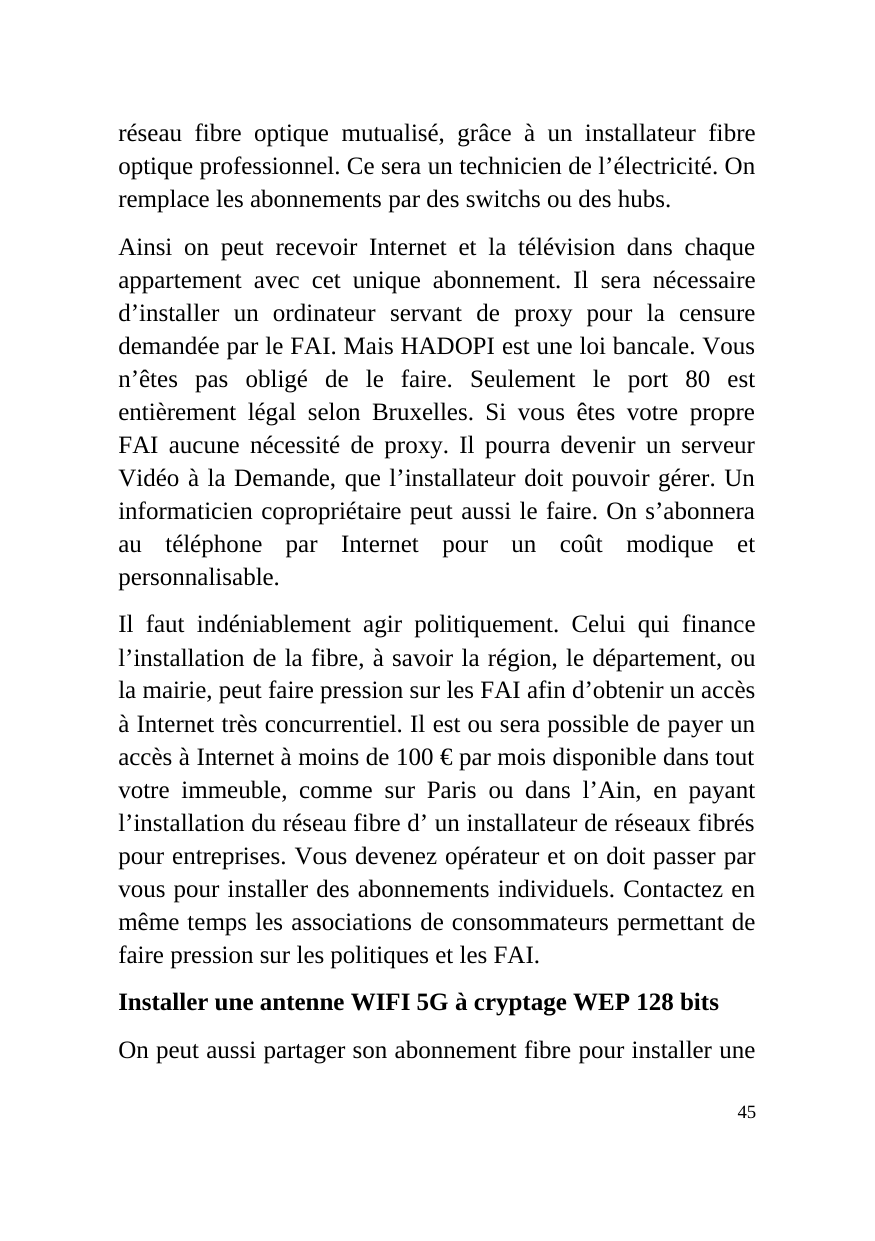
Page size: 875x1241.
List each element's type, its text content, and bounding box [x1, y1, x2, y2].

text Installer une antenne WIFI 5G à cryptage WEP 128 bits [118, 987, 756, 1016]
text réseau fibre optique mutualisé, grâce à un installateur fibre optique professionnel. Ce sera un technicien de l’électricité. On remplace les abonnements par des switchs ou des hubs. [118, 118, 756, 213]
text On peut aussi partager son abonnement fibre pour installer une [118, 1035, 756, 1064]
text Il faut indéniablement agir politiquement. Celui qui finance l’installation de la fibre, à savoir la région, le département, ou la mairie, peut faire pression sur les FAI afin d’obtenir un accès à Internet très concurrentiel. Il est ou sera possible de payer un accès à Internet à moins de 100 € par mois disponible dans tout votre immeuble, comme sur Paris ou dans l’Ain, en payant l’installation du réseau fibre d’ un installateur de réseaux fibrés pour entreprises. Vous devenez opérateur et on doit passer par vous pour installer des abonnements individuels. Contactez en même temps les associations de consommateurs permettant de faire pression sur les politiques et les FAI. [118, 609, 756, 968]
text Ainsi on peut recevoir Internet et la télévision dans chaque appartement avec cet unique abonnement. Il sera nécessaire d’installer un ordinateur servant de proxy pour la censure demandée par le FAI. Mais HADOPI est une loi bancale. Vous n’êtes pas obligé de le faire. Seulement le port 80 est entièrement légal selon Bruxelles. Si vous êtes votre propre FAI aucune nécessité de proxy. Il pourra devenir un serveur Vidéo à la Demande, que l’installateur doit pouvoir gérer. Un informaticien copropriétaire peut aussi le faire. On s’abonnera au téléphone par Internet pour un coût modique et personnalisable. [118, 232, 756, 591]
